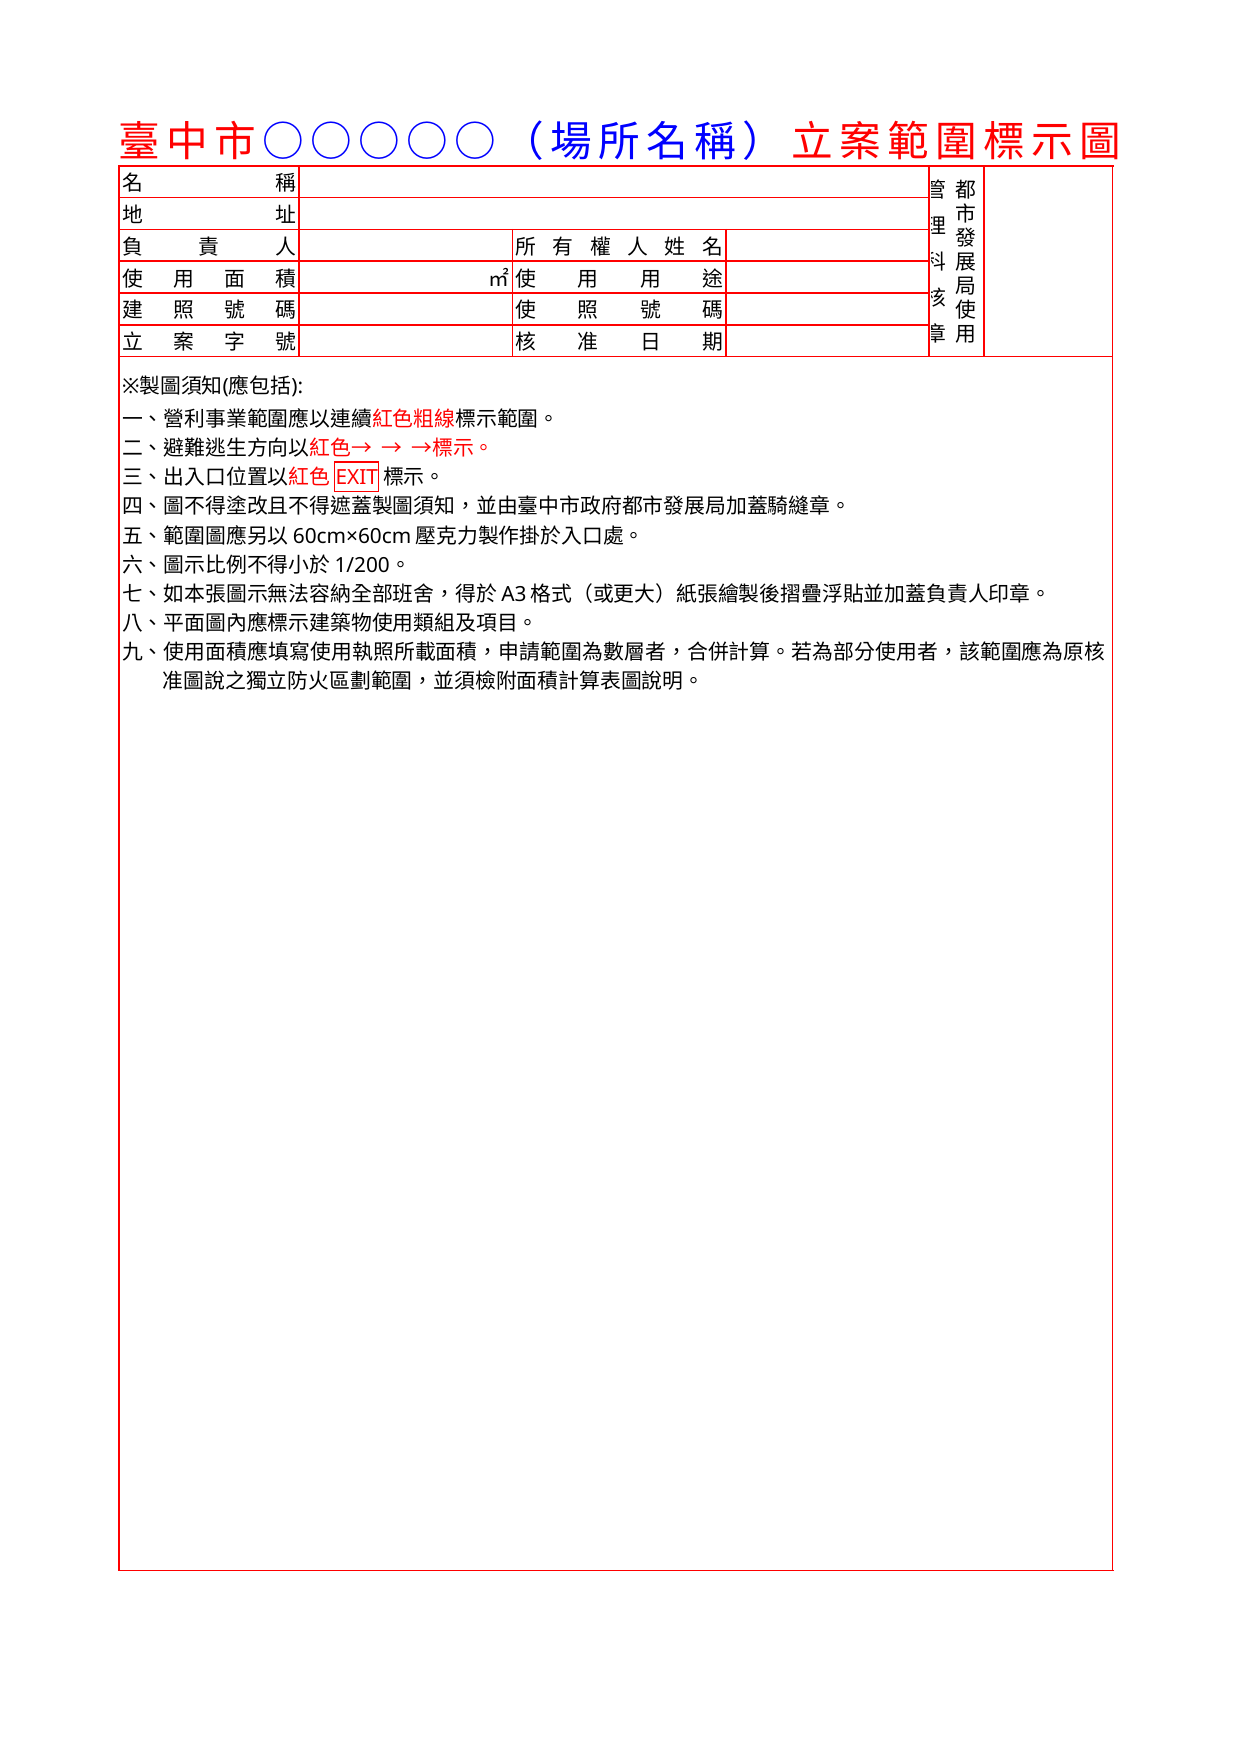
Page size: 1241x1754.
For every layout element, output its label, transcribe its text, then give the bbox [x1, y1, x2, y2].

table_cell 使照號碼 [513, 294, 725, 324]
table_cell [300, 230, 512, 260]
table_cell [300, 326, 512, 356]
table_cell [727, 294, 928, 324]
table_cell 使用面積 [120, 262, 298, 292]
table_cell 地址 [120, 198, 298, 229]
table_cell [727, 326, 928, 356]
table_cell ㎡ [300, 262, 512, 292]
table_cell 立案字號 [120, 326, 298, 356]
table_cell 建照號碼 [120, 294, 298, 324]
table_header 都市發展局使用管理科核章 [930, 167, 983, 356]
table_cell 所有權人姓名 [513, 230, 725, 260]
table_cell ※製圖須知(應包括): 一、營利事業範圍應以連續紅色粗線標示範圍。 二、避難逃生方向以紅色→ → →標示。 三、出入口位置以紅色EXIT標示。 四、圖不得塗改且不得遮蓋製圖須知，並由臺中市政府都市發展局加蓋騎縫章。 五、範圍圖應另以60cm×60cm壓克力製作掛於入口處。 六、圖示比例不得小於1/200。 七、如本張圖示無法容納全部班舍，得於A3格式（或更大）紙張繪製後摺疊浮貼並加蓋負責人印章。 八、平面圖內應標示建築物使用類組及項目。 九、使用面積應填寫使用執照所載面積，申請範圍為數層者，合併計算。若為部分使用者，該範圍應為原核准圖說之獨立防火區劃範圍，並須檢附面積計算表圖說明。 [120, 357, 1112, 1569]
table_cell [300, 294, 512, 324]
text 臺中市○○○○○（場所名稱）立案範圍標示圖 [118, 119, 1122, 165]
table_cell 負責人 [120, 230, 298, 260]
table_header 名稱 [120, 167, 298, 197]
table_header [300, 167, 928, 197]
table_cell 核准日期 [513, 326, 725, 356]
table_cell [727, 262, 928, 292]
table_header [985, 167, 1112, 356]
table_cell [727, 230, 928, 260]
table_cell [300, 198, 928, 229]
table_cell 使用用途 [513, 262, 725, 292]
